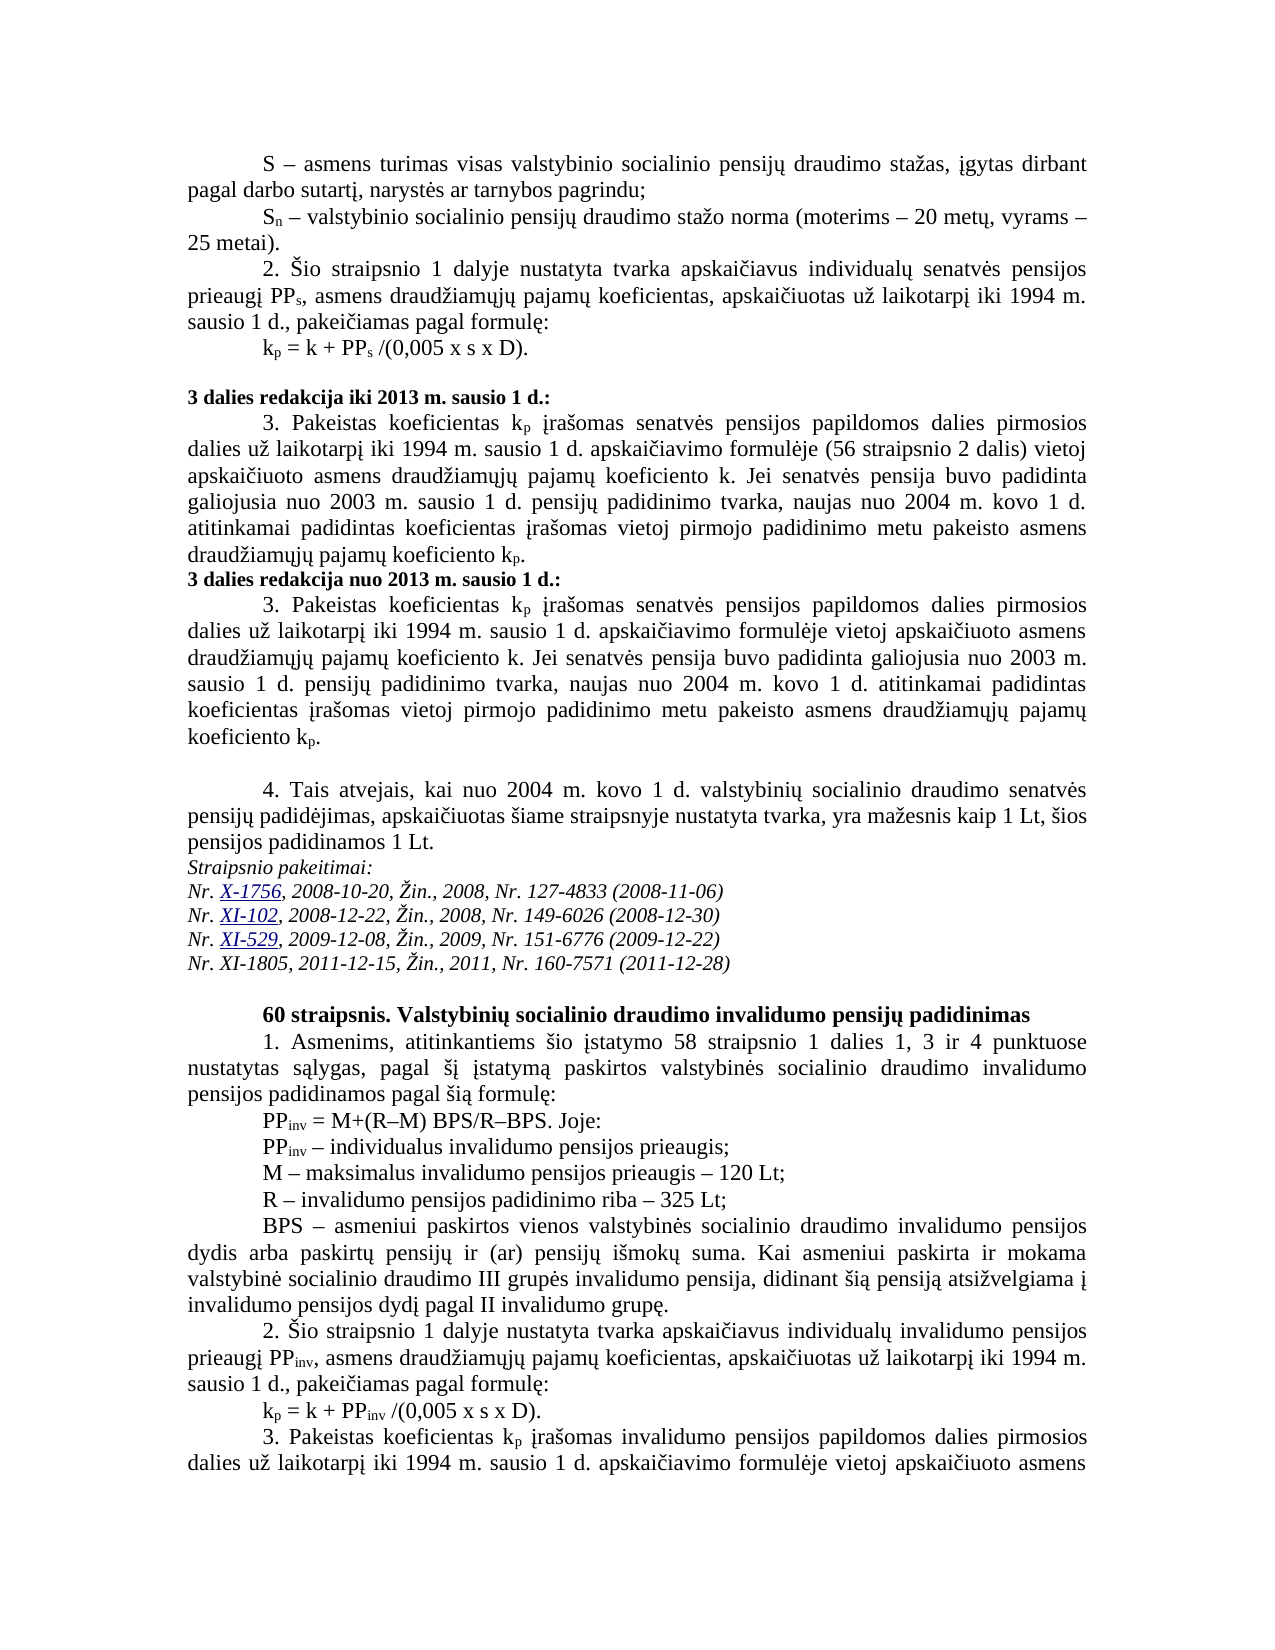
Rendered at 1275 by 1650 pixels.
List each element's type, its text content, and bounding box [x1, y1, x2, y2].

text S – asmens turimas visas valstybinio socialinio pensijų draudimo stažas, įgytas dirbant pagal darbo sutartį, narystės ar tarnybos pagrindu; [187, 150, 1088, 203]
text Sn – valstybinio socialinio pensijų draudimo stažo norma (moterims – 20 metų, vyrams – 25 metai). [187, 203, 1088, 255]
text Nr. XI-1805, 2011-12-15, Žin., 2011, Nr. 160-7571 (2011-12-28) [187, 951, 1088, 975]
text 2. Šio straipsnio 1 dalyje nustatyta tvarka apskaičiavus individualų senatvės pensijos prieaugį PPs, asmens draudžiamųjų pajamų koeficientas, apskaičiuotas už laikotarpį iki 1994 m. sausio 1 d., pakeičiamas pagal formulę: [187, 255, 1088, 334]
text 3 dalies redakcija nuo 2013 m. sausio 1 d.: [187, 567, 1088, 591]
text 3 dalies redakcija iki 2013 m. sausio 1 d.: [187, 385, 1088, 409]
text PPinv = M+(R–M) BPS/R–BPS. Joje: [187, 1107, 1088, 1133]
text Nr. X-1756, 2008-10-20, Žin., 2008, Nr. 127-4833 (2008-11-06) [187, 879, 1088, 903]
text kp = k + PPs /(0,005 x s x D). [187, 334, 1088, 361]
text M – maksimalus invalidumo pensijos prieaugis – 120 Lt; [187, 1159, 1088, 1186]
text PPinv – individualus invalidumo pensijos prieaugis; [187, 1133, 1088, 1159]
text Nr. XI-529, 2009-12-08, Žin., 2009, Nr. 151-6776 (2009-12-22) [187, 927, 1087, 951]
text kp = k + PPinv /(0,005 x s x D). [187, 1397, 1088, 1423]
text 3. Pakeistas koeficientas kp įrašomas senatvės pensijos papildomos dalies pirmosios dalies už laikotarpį iki 1994 m. sausio 1 d. apskaičiavimo formulėje (56 straipsnio 2 dalis) vietoj apskaičiuoto asmens draudžiamųjų pajamų koeficiento k. Jei senatvės pensija buvo padidinta galiojusia nuo 2003 m. sausio 1 d. pensijų padidinimo tvarka, naujas nuo 2004 m. kovo 1 d. atitinkamai padidintas koeficientas įrašomas vietoj pirmojo padidinimo metu pakeisto asmens draudžiamųjų pajamų koeficiento kp. [187, 409, 1088, 567]
text 60 straipsnis. Valstybinių socialinio draudimo invalidumo pensijų padidinimas [262, 1001, 1088, 1028]
text Nr. XI-102, 2008-12-22, Žin., 2008, Nr. 149-6026 (2008-12-30) [187, 903, 1087, 927]
text R – invalidumo pensijos padidinimo riba – 325 Lt; [187, 1186, 1088, 1212]
text 3. Pakeistas koeficientas kp įrašomas invalidumo pensijos papildomos dalies pirmosios dalies už laikotarpį iki 1994 m. sausio 1 d. apskaičiavimo formulėje vietoj apskaičiuoto asmens [187, 1423, 1088, 1476]
text 1. Asmenims, atitinkantiems šio įstatymo 58 straipsnio 1 dalies 1, 3 ir 4 punktuose nustatytas sąlygas, pagal šį įstatymą paskirtos valstybinės socialinio draudimo invalidumo pensijos padidinamos pagal šią formulę: [187, 1028, 1088, 1107]
text 3. Pakeistas koeficientas kp įrašomas senatvės pensijos papildomos dalies pirmosios dalies už laikotarpį iki 1994 m. sausio 1 d. apskaičiavimo formulėje vietoj apskaičiuoto asmens draudžiamųjų pajamų koeficiento k. Jei senatvės pensija buvo padidinta galiojusia nuo 2003 m. sausio 1 d. pensijų padidinimo tvarka, naujas nuo 2004 m. kovo 1 d. atitinkamai padidintas koeficientas įrašomas vietoj pirmojo padidinimo metu pakeisto asmens draudžiamųjų pajamų koeficiento kp. [187, 591, 1088, 749]
text Straipsnio pakeitimai: [187, 855, 1088, 879]
text 4. Tais atvejais, kai nuo 2004 m. kovo 1 d. valstybinių socialinio draudimo senatvės pensijų padidėjimas, apskaičiuotas šiame straipsnyje nustatyta tvarka, yra mažesnis kaip 1 Lt, šios pensijos padidinamos 1 Lt. [187, 776, 1088, 855]
text 2. Šio straipsnio 1 dalyje nustatyta tvarka apskaičiavus individualų invalidumo pensijos prieaugį PPinv, asmens draudžiamųjų pajamų koeficientas, apskaičiuotas už laikotarpį iki 1994 m. sausio 1 d., pakeičiamas pagal formulę: [187, 1318, 1088, 1397]
text BPS – asmeniui paskirtos vienos valstybinės socialinio draudimo invalidumo pensijos dydis arba paskirtų pensijų ir (ar) pensijų išmokų suma. Kai asmeniui paskirta ir mokama valstybinė socialinio draudimo III grupės invalidumo pensija, didinant šią pensiją atsižvelgiama į invalidumo pensijos dydį pagal II invalidumo grupę. [187, 1212, 1088, 1318]
